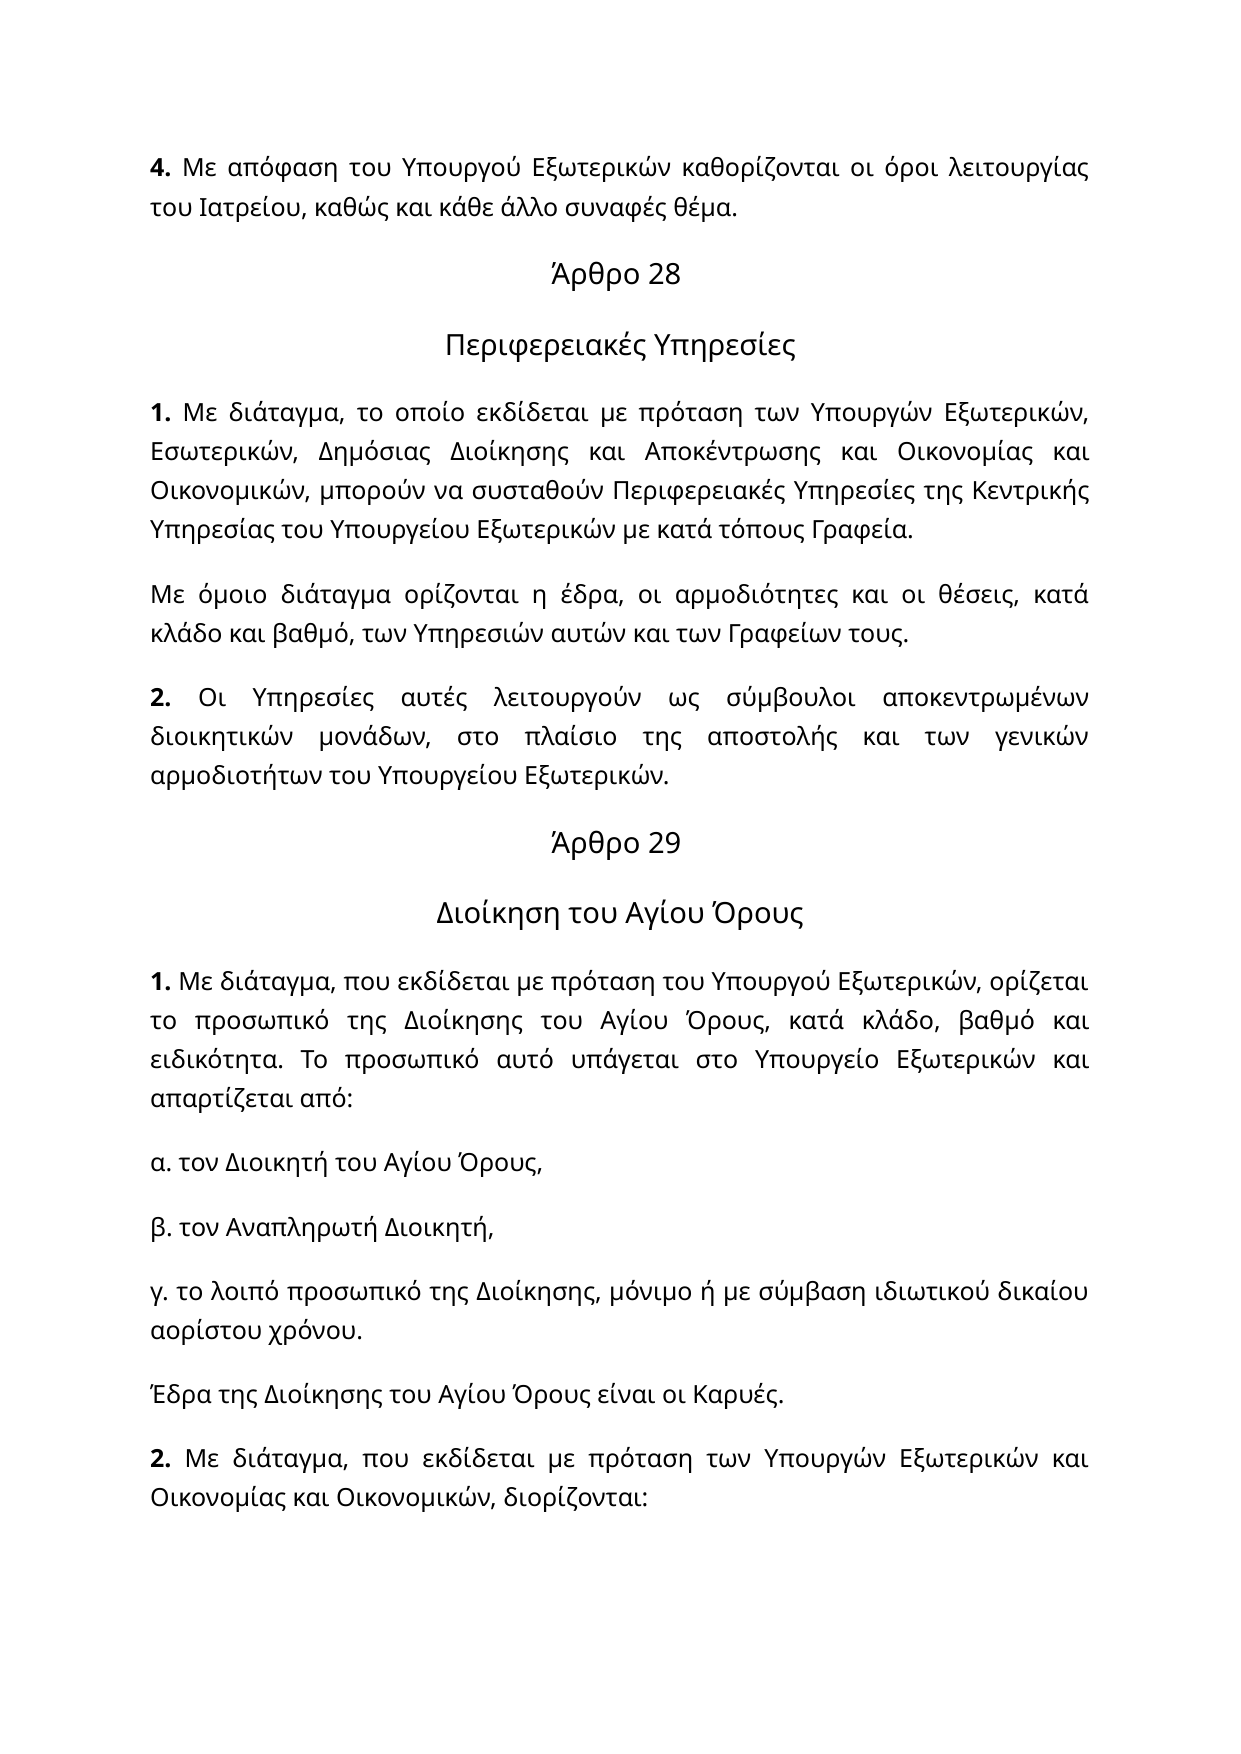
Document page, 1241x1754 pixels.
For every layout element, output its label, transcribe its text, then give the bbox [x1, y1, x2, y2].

subtitle Άρθρο 28 [150, 253, 1090, 293]
text 2. Οι Υπηρεσίες αυτές λειτουργούν ως σύμβουλοι αποκεντρωμένων διοικητικών μονάδων, στο πλαίσιο της αποστολής και των γενικών αρμοδιοτήτων του Υπουργείου Εξωτερικών. [150, 679, 1090, 792]
text Με όμοιο διάταγμα ορίζονται η έδρα, οι αρμοδιότητες και οι θέσεις, κατά κλάδο και βαθμό, των Υπηρεσιών αυτών και των Γραφείων τους. [150, 576, 1090, 649]
text 2. Με διάταγμα, που εκδίδεται με πρόταση των Υπουργών Εξωτερικών και Οικονομίας και Οικονομικών, διορίζονται: [150, 1441, 1090, 1514]
subtitle Άρθρο 29 [150, 822, 1090, 862]
text α. τον Διοικητή του Αγίου Όρους, [150, 1145, 1090, 1179]
text 4. Με απόφαση του Υπουργού Εξωτερικών καθορίζονται οι όροι λειτουργίας του Ιατρείου, καθώς και κάθε άλλο συναφές θέμα. [150, 150, 1090, 223]
subtitle Διοίκηση του Αγίου Όρους [150, 893, 1090, 932]
text 1. Με διάταγμα, το οποίο εκδίδεται με πρόταση των Υπουργών Εξωτερικών, Εσωτερικών, Δημόσιας Διοίκησης και Αποκέντρωσης και Οικονομίας και Οικονομικών, μπορούν να συσταθούν Περιφερειακές Υπηρεσίες της Κεντρικής Υπηρεσίας του Υπουργείου Εξωτερικών με κατά τόπους Γραφεία. [150, 394, 1090, 546]
subtitle Περιφερειακές Υπηρεσίες [150, 324, 1090, 364]
text β. τον Αναπληρωτή Διοικητή, [150, 1209, 1090, 1243]
text Έδρα της Διοίκησης του Αγίου Όρους είναι οι Καρυές. [150, 1377, 1090, 1411]
text 1. Με διάταγμα, που εκδίδεται με πρόταση του Υπουργού Εξωτερικών, ορίζεται το προσωπικό της Διοίκησης του Αγίου Όρους, κατά κλάδο, βαθμό και ειδικότητα. Το προσωπικό αυτό υπάγεται στο Υπουργείο Εξωτερικών και απαρτίζεται από: [150, 963, 1090, 1115]
text γ. το λοιπό προσωπικό της Διοίκησης, μόνιμο ή με σύμβαση ιδιωτικού δικαίου αορίστου χρόνου. [150, 1273, 1090, 1347]
